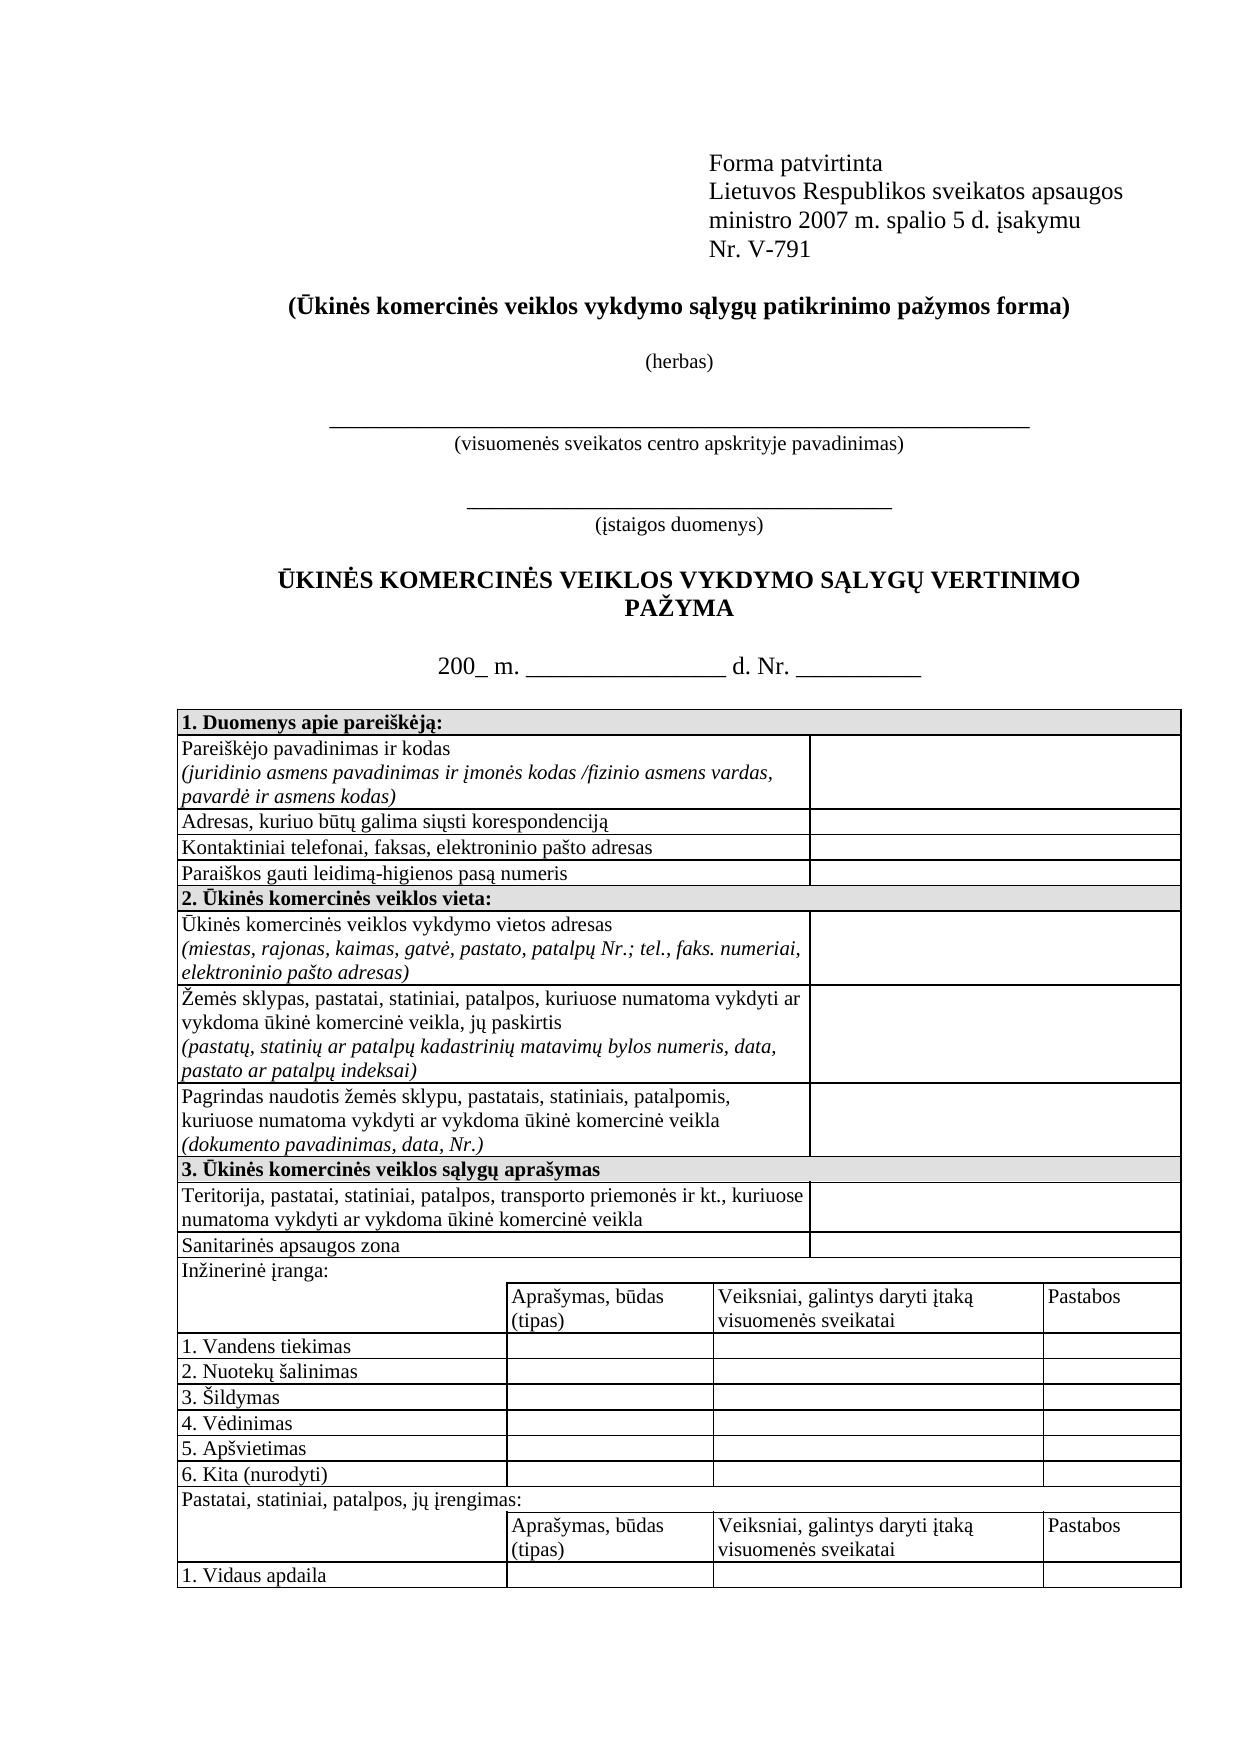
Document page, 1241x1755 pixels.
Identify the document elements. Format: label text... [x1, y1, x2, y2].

text __________________________________ [177, 483, 1181, 512]
table_cell [1039, 1385, 1043, 1409]
table_cell [178, 1282, 506, 1332]
text Lietuvos Respublikos sveikatos apsaugos [177, 176, 1181, 205]
text Forma patvirtinta [177, 148, 1181, 176]
table_cell [714, 1411, 718, 1434]
table_cell [709, 1462, 713, 1486]
table_cell [714, 1563, 718, 1587]
table_cell [1044, 1411, 1048, 1434]
table_cell [1044, 1334, 1048, 1358]
text (visuomenės sveikatos centro apskrityje pavadinimas) [177, 430, 1181, 454]
table_header 1. Duomenys apie pareiškėją: [178, 710, 1180, 734]
table_cell [811, 736, 1180, 808]
table_cell [811, 1084, 1180, 1156]
table_cell [811, 912, 1180, 984]
table_cell [1044, 1359, 1048, 1383]
table_cell [714, 1462, 718, 1486]
table_cell [714, 1385, 718, 1409]
table_cell 2. Ūkinės komercinės veiklos vieta: [178, 886, 1180, 910]
table_cell [1044, 1385, 1048, 1409]
table_cell [709, 1385, 713, 1409]
table_cell Pastabos [1044, 1513, 1180, 1561]
table_cell [709, 1359, 713, 1383]
table_cell [1039, 1462, 1043, 1486]
table_cell 3. Ūkinės komercinės veiklos sąlygų aprašymas [178, 1157, 1180, 1181]
table_cell [811, 986, 1180, 1082]
table_cell [714, 1334, 718, 1358]
table_cell [178, 1511, 506, 1561]
text (įstaigos duomenys) [177, 512, 1181, 536]
text (herbas) [177, 349, 1181, 373]
text PAŽYMA [177, 593, 1181, 622]
text ________________________________________________________ [177, 402, 1181, 430]
table_cell [1044, 1436, 1048, 1460]
table_cell [1039, 1436, 1043, 1460]
table_cell [709, 1334, 713, 1358]
text ministro 2007 m. spalio 5 d. įsakymu [177, 205, 1181, 234]
table_cell [714, 1436, 718, 1460]
table_cell [1039, 1411, 1043, 1434]
table_cell [709, 1436, 713, 1460]
text (Ūkinės komercinės veiklos vykdymo sąlygų patikrinimo pažymos forma) [177, 291, 1181, 320]
table_cell [1044, 1563, 1048, 1587]
table_cell [714, 1359, 718, 1383]
table_cell Pastabos [1044, 1284, 1180, 1332]
text ŪKINĖS KOMERCINĖS VEIKLOS VYKDYMO SĄLYGŲ VERTINIMO [177, 565, 1181, 593]
table_cell [1044, 1462, 1048, 1486]
table_cell [811, 1183, 1180, 1231]
text 200_ m. ________________ d. Nr. __________ [177, 651, 1181, 680]
table_cell [709, 1411, 713, 1434]
text Nr. V-791 [177, 234, 1181, 263]
table_cell [1039, 1359, 1043, 1383]
table_cell [1039, 1563, 1043, 1587]
table_cell [1039, 1334, 1043, 1358]
table_cell [709, 1563, 713, 1587]
